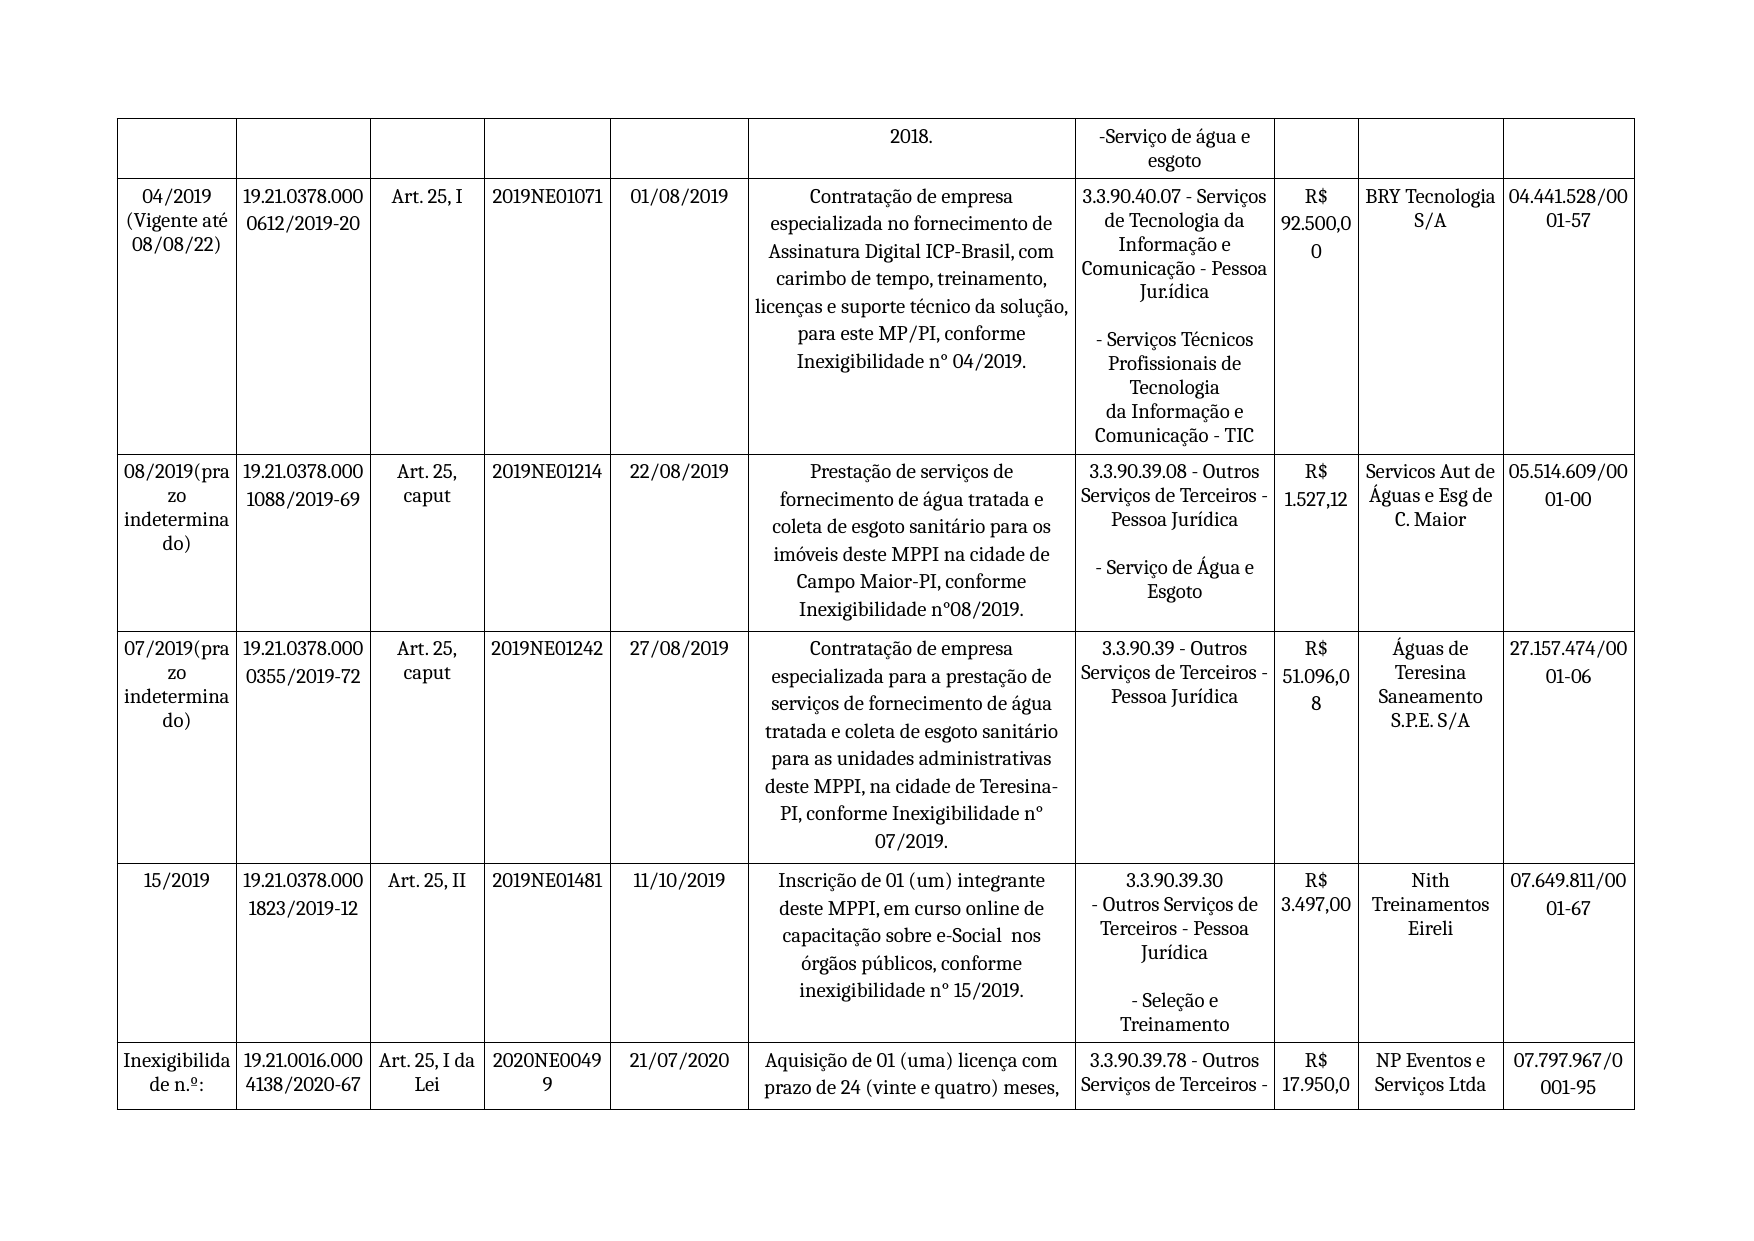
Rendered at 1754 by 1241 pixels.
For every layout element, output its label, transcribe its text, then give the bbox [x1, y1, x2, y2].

table_cell [1275, 119, 1358, 178]
table_cell 2019NE01242 [485, 632, 610, 862]
table_cell 19.21.0016.0004138/2020-67 [237, 1043, 370, 1109]
table_cell [611, 119, 748, 178]
table_cell [1635, 118, 1754, 178]
table_cell R$ 3.497,00 [1275, 864, 1358, 1042]
table_cell Art. 25, caput [371, 455, 484, 631]
table_cell 27/08/2019 [611, 632, 748, 862]
table_cell Art. 25, I da Lei [371, 1043, 484, 1109]
table_cell [1635, 1042, 1754, 1109]
table_cell 3.3.90.39.78 - Outros Serviços de Terceiros [1076, 1043, 1274, 1109]
table_cell Prestação de serviços de fornecimento de água tratada e coleta de esgoto sanitário para os imóveis deste MPPI na cidade de Campo Maior-PI, conforme Inexigibilidade n°08/2019. [749, 455, 1075, 631]
table_cell 04.441.528/0001-57 [1504, 179, 1634, 453]
table_cell 19.21.0378.0001823/2019-12 [237, 864, 370, 1042]
table_cell 2019NE01071 [485, 179, 610, 453]
table_cell Contratação de empresa especializada no fornecimento de Assinatura Digital ICP-Brasil, com carimbo de tempo, treinamento, licenças e suporte técnico da solução, para este MP/PI, conforme Inexigibilidade n° 04/2019. [749, 179, 1075, 453]
table_cell 3.3.90.40.07 - Serviços de Tecnologia da Informação e Comunicação - Pessoa Jur.ídica - Serviços Técnicos Profissionais de Tecnologia da Informação e Comunicação - TIC [1076, 179, 1274, 453]
table_cell 2019NE01481 [485, 864, 610, 1042]
table_cell BRY Tecnologia S/A [1359, 179, 1503, 453]
table_cell Nith Treinamentos Eireli [1359, 864, 1503, 1042]
table_cell 05.514.609/0001-00 [1504, 455, 1634, 631]
table_cell 07.649.811/0001-67 [1504, 864, 1634, 1042]
table_cell 07.797.967/0001-95 [1504, 1043, 1634, 1109]
table_cell [237, 119, 370, 178]
table_cell [1359, 119, 1503, 178]
table_cell 3.3.90.39 - Outros Serviços de Terceiros - Pessoa Jurídica [1076, 632, 1274, 862]
table_cell [1635, 178, 1754, 453]
table_cell 3.3.90.39.08 - Outros Serviços de Terceiros - Pessoa Jurídica - Serviço de Água e Esgoto [1076, 455, 1274, 631]
table_cell Contratação de empresa especializada para a prestação de serviços de fornecimento de água tratada e coleta de esgoto sanitário para as unidades administrativas deste MPPI, na cidade de Teresina-PI, conforme Inexigibilidade n° 07/2019. [749, 632, 1075, 862]
table_cell [485, 119, 610, 178]
table_cell [1635, 863, 1754, 1042]
table_cell [1635, 454, 1754, 631]
table_cell 3.3.90.39.30 - Outros Serviços de Terceiros - Pessoa Jurídica - Seleção e Treinamento [1076, 864, 1274, 1042]
table_cell 2018. [749, 119, 1075, 178]
table_cell Servicos Aut de Águas e Esg de C. Maior [1359, 455, 1503, 631]
table_cell 01/08/2019 [611, 179, 748, 453]
table_cell [1635, 631, 1754, 862]
table_cell R$ 92.500,00 [1275, 179, 1358, 453]
table_cell 19.21.0378.0001088/2019-69 [237, 455, 370, 631]
table_cell [1504, 119, 1634, 178]
table_cell R$ 1.527,12 [1275, 455, 1358, 631]
table_cell 19.21.0378.0000612/2019-20 [237, 179, 370, 453]
table_cell 2019NE01214 [485, 455, 610, 631]
table_cell Aquisição de 01 (uma) licença com prazo de 24 (vinte e quatro) meses, [749, 1043, 1075, 1109]
table_cell R$ 51.096,08 [1275, 632, 1358, 862]
table_cell Art. 25, II [371, 864, 484, 1042]
table_cell Inscrição de 01 (um) integrante deste MPPI, em curso online de capacitação sobre e-Social nos órgãos públicos, conforme inexigibilidade n° 15/2019. [749, 864, 1075, 1042]
table_cell Inexigibilidade n.º: [118, 1043, 236, 1109]
table_cell R$ 17.950,0 [1275, 1043, 1358, 1109]
table_cell Águas de Teresina Saneamento S.P.E. S/A [1359, 632, 1503, 862]
table_cell 07/2019(prazo indeterminado) [118, 632, 236, 862]
table_cell 21/07/2020 [611, 1043, 748, 1109]
table_cell 08/2019(prazo indeterminado) [118, 455, 236, 631]
table_cell -Serviço de água e esgoto [1076, 119, 1274, 178]
table_cell 11/10/2019 [611, 864, 748, 1042]
table_cell [118, 119, 236, 178]
table_cell 19.21.0378.0000355/2019-72 [237, 632, 370, 862]
table_cell 15/2019 [118, 864, 236, 1042]
table_cell Art. 25, caput [371, 632, 484, 862]
table_cell 22/08/2019 [611, 455, 748, 631]
table_cell 27.157.474/0001-06 [1504, 632, 1634, 862]
table_cell Art. 25, I [371, 179, 484, 453]
table_cell 2020NE00499 [485, 1043, 610, 1109]
table_cell [371, 119, 484, 178]
table_cell NP Eventos e Serviços Ltda [1359, 1043, 1503, 1109]
table_cell 04/2019 (Vigente até 08/08/22) [118, 179, 236, 453]
